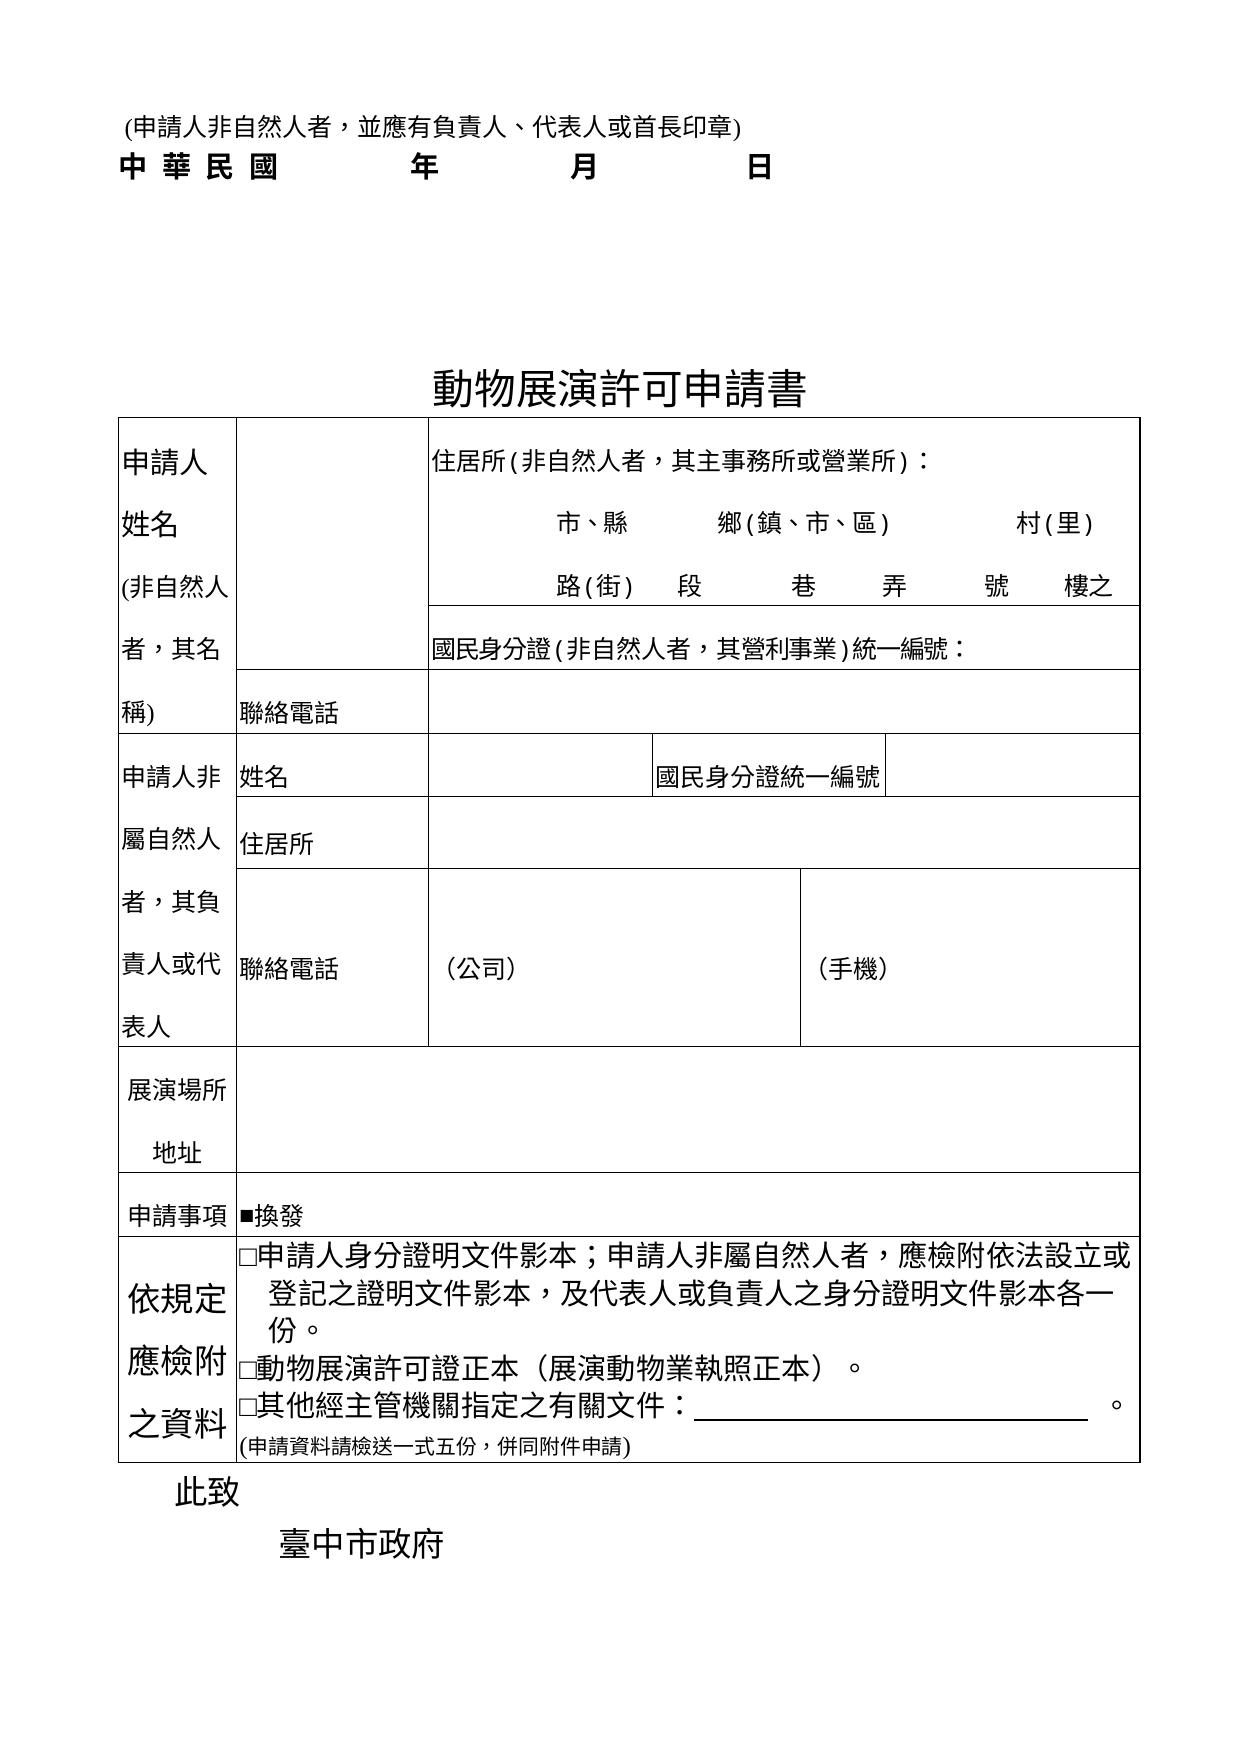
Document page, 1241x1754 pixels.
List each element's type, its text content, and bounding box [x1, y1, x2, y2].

table_header 住居所(非自然人者，其主事務所或營業所)： 市、縣 鄉(鎮、市、區) 村(里) 路(街) 段 巷 弄 號 樓之 [429, 418, 1139, 605]
table_cell ■換發 [237, 1173, 1139, 1236]
text 動物展演許可申請書 [118, 356, 1122, 417]
text 此致 [118, 1463, 1122, 1515]
table_cell （公司） [429, 869, 800, 1046]
table_header 申請人 姓名 (非自然人者，其名稱) [119, 418, 236, 732]
table_cell [237, 1047, 1139, 1172]
table_cell 聯絡電話 [237, 670, 428, 732]
text 中 華 民 國 年 月 日 [118, 144, 1122, 186]
table_cell □申請人身分證明文件影本；申請人非屬自然人者，應檢附依法設立或登記之證明文件影本，及代表人或負責人之身分證明文件影本各一份。 □動物展演許可證正本（展演動物業執照正本）。 □其他經主管機關指定之有關文件： 。 (申請資料請檢送一式五份，併同附件申請) [237, 1237, 1139, 1462]
table_header [237, 418, 428, 605]
table_cell [886, 734, 1139, 796]
table_cell [429, 734, 652, 796]
text 臺中市政府 [118, 1515, 1122, 1567]
table_cell [429, 797, 1139, 868]
table_cell [429, 670, 1139, 732]
table_cell 國民身分證(非自然人者，其營利事業)統一編號： [429, 606, 1139, 669]
table_cell 依規定應檢附之資料 [119, 1237, 236, 1462]
table_cell 國民身分證統一編號 [653, 734, 885, 796]
table_cell 申請人非屬自然人者，其負責人或代表人 [119, 734, 236, 1046]
text (申請人非自然人者，並應有負責人、代表人或首長印章) [118, 108, 1122, 144]
table_cell [237, 605, 428, 669]
table_cell 姓名 [237, 734, 428, 796]
table_cell 申請事項 [119, 1173, 236, 1236]
table_cell （手機） [801, 869, 1139, 1046]
table_cell 聯絡電話 [237, 869, 428, 1046]
table_cell 展演場所地址 [119, 1047, 236, 1172]
table_cell 住居所 [237, 797, 428, 868]
